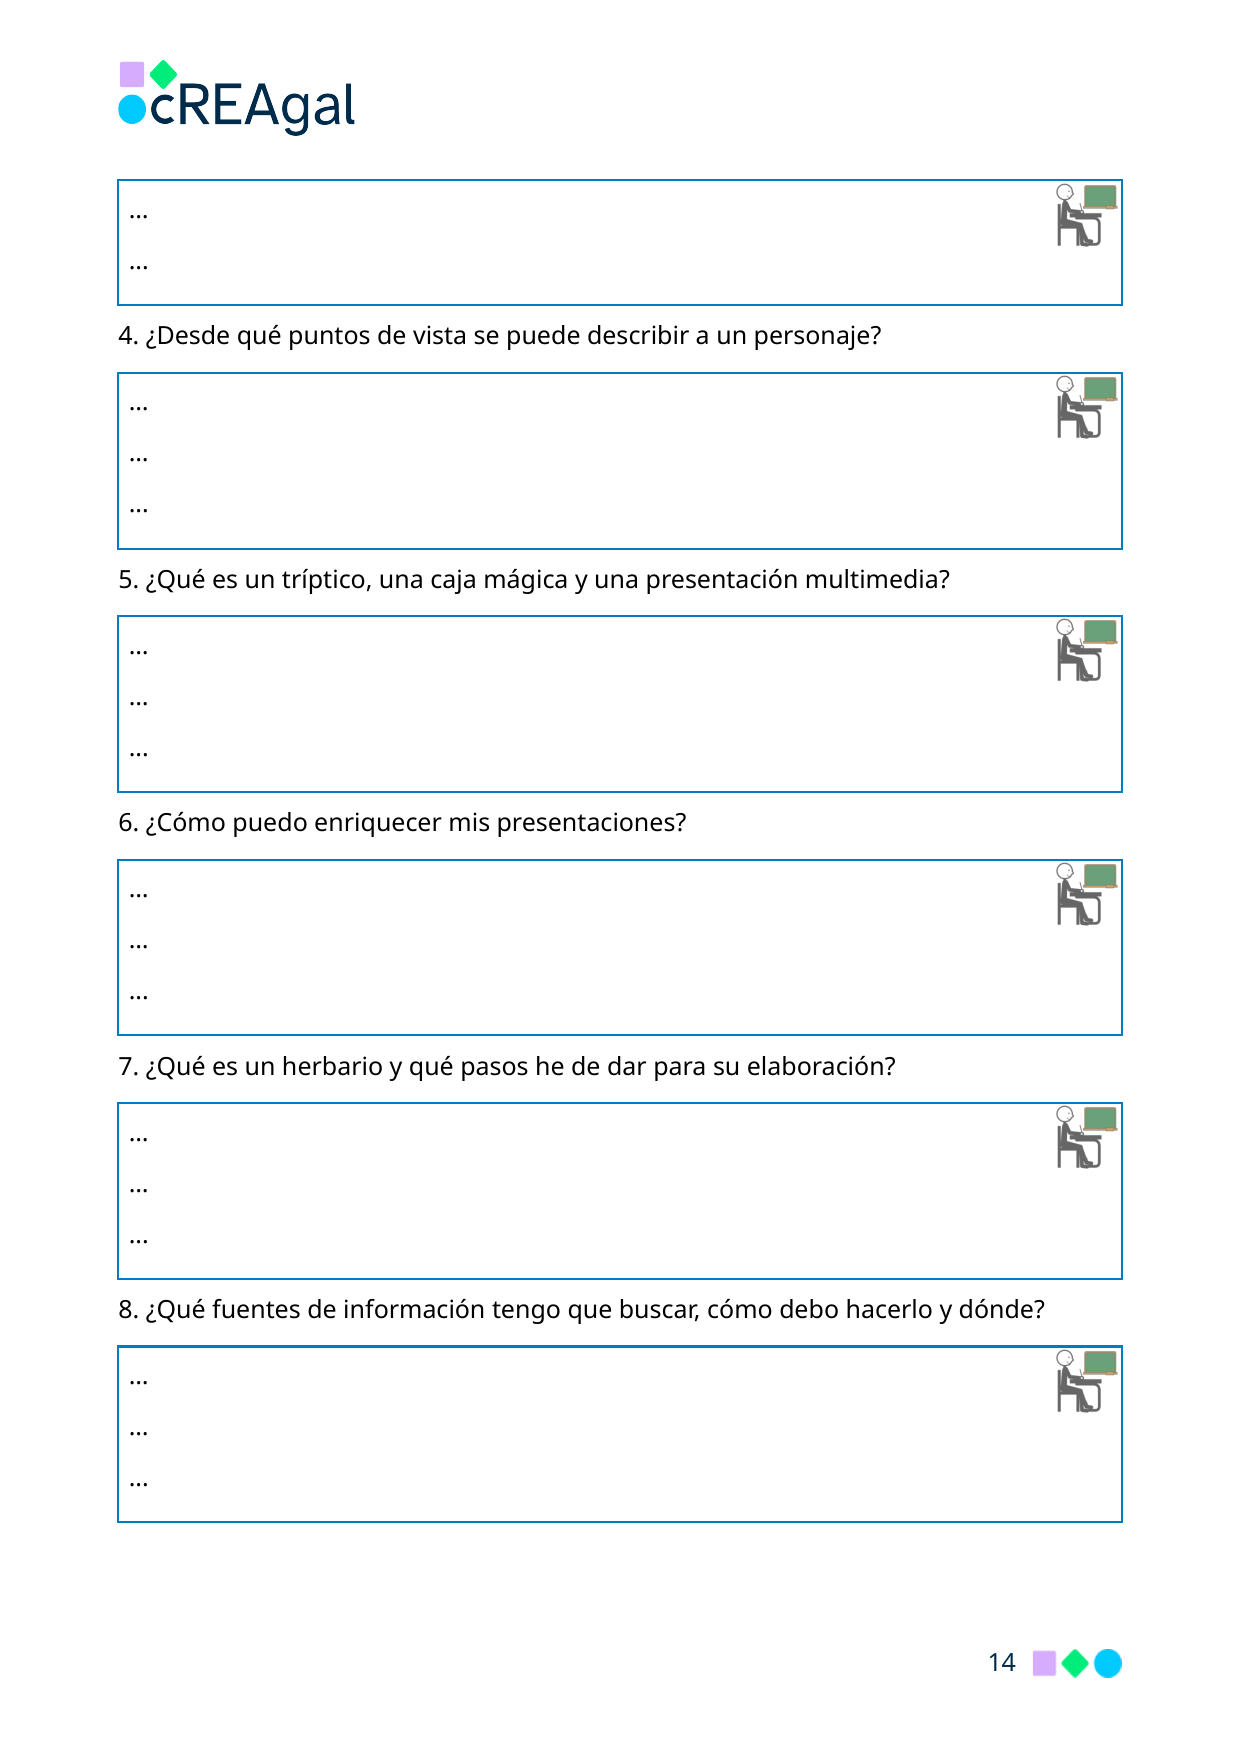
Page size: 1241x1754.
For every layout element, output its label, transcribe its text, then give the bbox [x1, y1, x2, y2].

table_header … … ... [119, 1104, 1121, 1278]
text 4. ¿Desde qué puntos de vista se puede describir a un personaje? [118, 318, 1122, 352]
picture [1032, 1649, 1105, 1678]
table_header … … ... [119, 617, 1121, 791]
table_header … … ... [119, 1348, 1121, 1521]
picture [1111, 1666, 1122, 1678]
picture [118, 60, 355, 136]
table_header … … ... [119, 374, 1121, 547]
table_header … ... [119, 181, 1121, 304]
text 5. ¿Qué es un tríptico, una caja mágica y una presentación multimedia? [118, 561, 1122, 595]
text 7. ¿Qué es un herbario y qué pasos he de dar para su elaboración? [118, 1048, 1122, 1082]
text 6. ¿Cómo puedo enriquecer mis presentaciones? [118, 805, 1122, 839]
text 8. ¿Qué fuentes de información tengo que buscar, cómo debo hacerlo y dónde? [118, 1292, 1122, 1326]
picture [1112, 1649, 1122, 1660]
table_header … … ... [119, 861, 1121, 1034]
